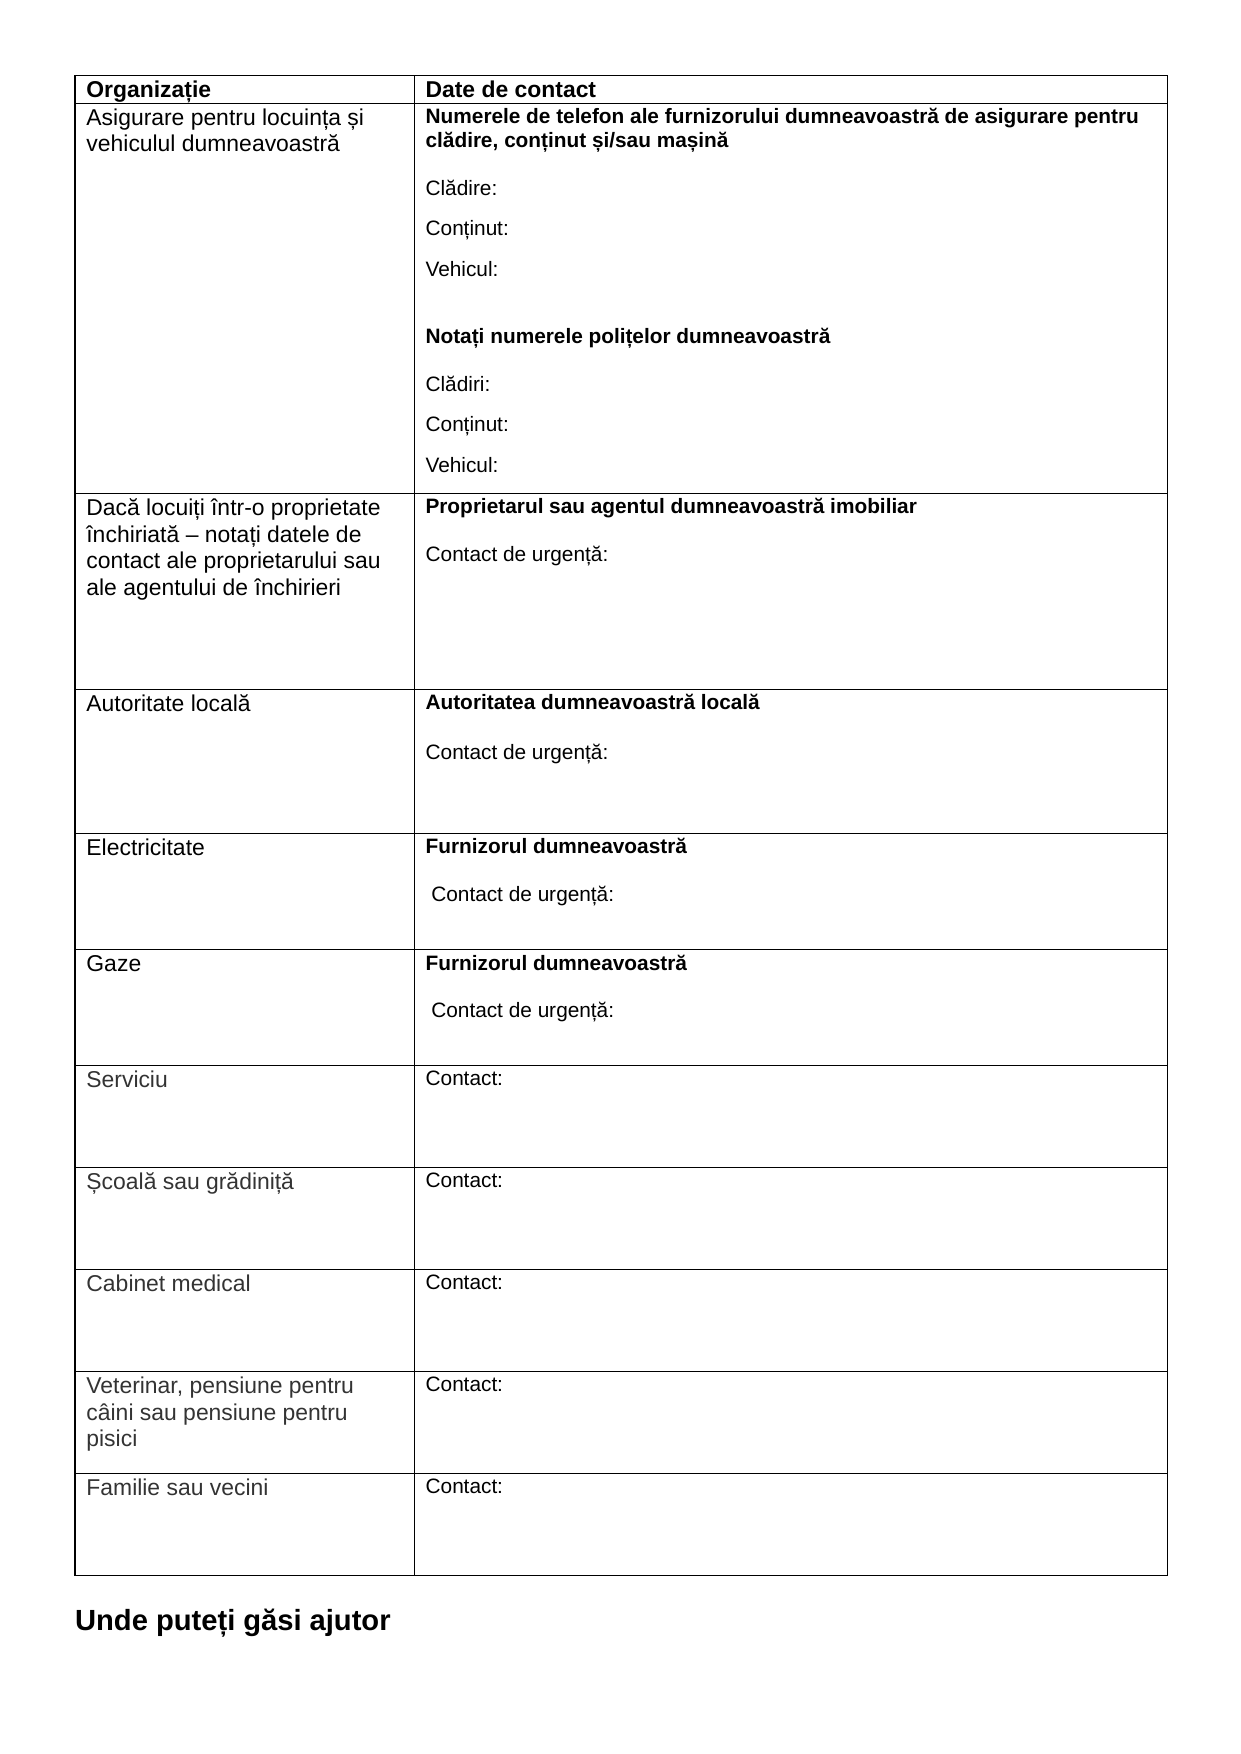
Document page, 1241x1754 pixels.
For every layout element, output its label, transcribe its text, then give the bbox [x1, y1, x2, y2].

table_cell Serviciu [76, 1066, 414, 1167]
table_cell Furnizorul dumneavoastră Contact de urgență: [415, 950, 1167, 1065]
table_cell Veterinar, pensiune pentru câini sau pensiune pentru pisici [76, 1372, 414, 1473]
table_cell Electricitate [76, 834, 414, 949]
table_cell Contact: [415, 1372, 1167, 1473]
table_header Date de contact [415, 76, 1167, 102]
table_cell Contact: [415, 1474, 1167, 1575]
text Unde puteți găsi ajutor [75, 1602, 1181, 1665]
table_cell Numerele de telefon ale furnizorului dumneavoastră de asigurare pentru clădire, conținut și/sau mașină Clădire: Conținut: Vehicul: Notați numerele polițelor dumneavoastră Clădiri: Conținut: Vehicul: [415, 104, 1167, 493]
table_cell Asigurare pentru locuința și vehiculul dumneavoastră [76, 104, 414, 493]
table_cell Gaze [76, 950, 414, 1065]
table_cell Furnizorul dumneavoastră Contact de urgență: [415, 834, 1167, 949]
table_cell Familie sau vecini [76, 1474, 414, 1575]
table_cell Contact: [415, 1168, 1167, 1269]
table_cell Școală sau grădiniță [76, 1168, 414, 1269]
table_cell Cabinet medical [76, 1270, 414, 1371]
table_cell Dacă locuiți într-o proprietate închiriată – notați datele de contact ale proprietarului sau ale agentului de închirieri [76, 494, 414, 689]
table_cell Contact: [415, 1066, 1167, 1167]
table_cell Autoritate locală [76, 690, 414, 833]
table_cell Proprietarul sau agentul dumneavoastră imobiliar Contact de urgență: [415, 494, 1167, 689]
table_header Organizație [76, 76, 414, 102]
table_cell Autoritatea dumneavoastră locală Contact de urgență: [415, 690, 1167, 833]
table_cell Contact: [415, 1270, 1167, 1371]
